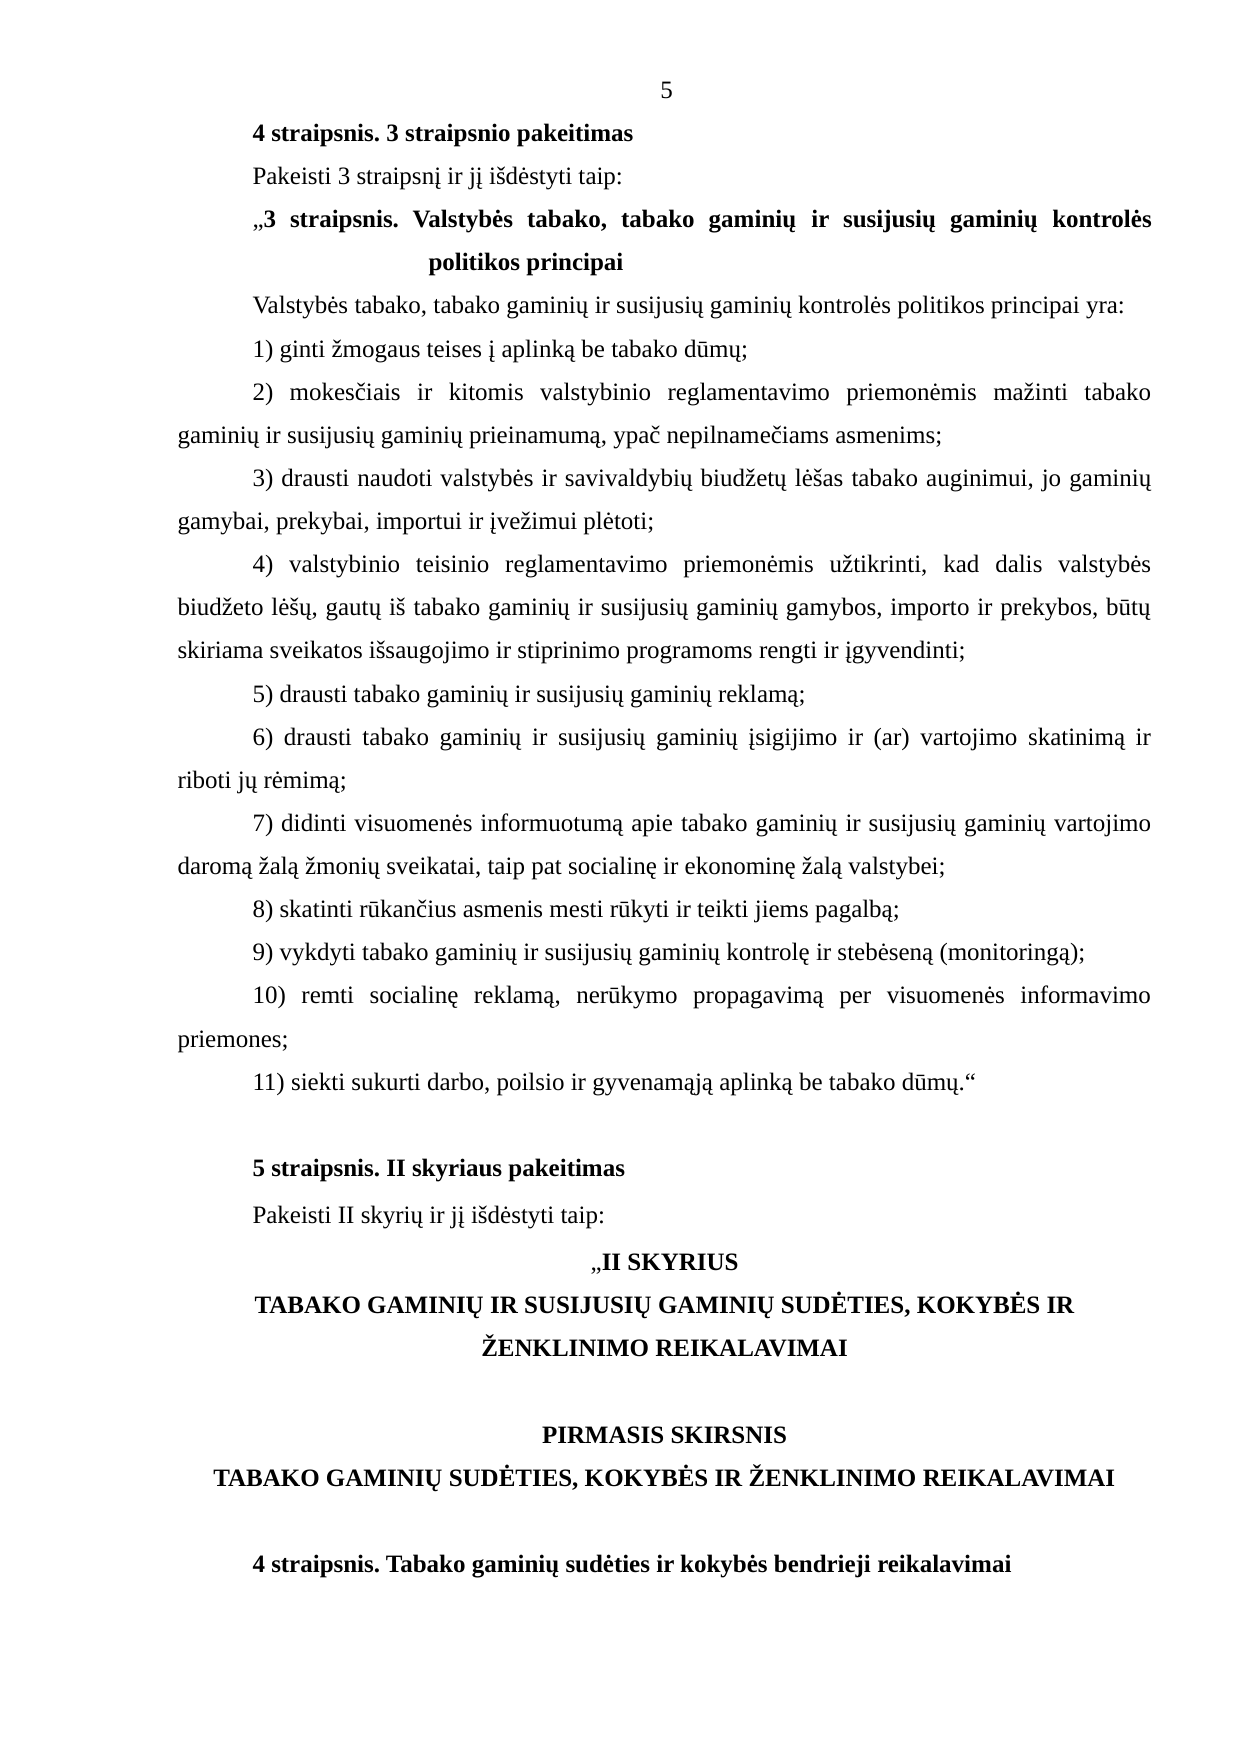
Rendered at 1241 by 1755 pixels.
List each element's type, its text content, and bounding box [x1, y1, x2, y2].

text 1) ginti žmogaus teises į aplinką be tabako dūmų; [177, 334, 1152, 362]
text „3 straipsnis. Valstybės tabako, tabako gaminių ir susijusių gaminių kontrolės politikos principai [252, 204, 1152, 276]
text 4 straipsnis. 3 straipsnio pakeitimas [177, 118, 1152, 147]
text 4) valstybinio teisinio reglamentavimo priemonėmis užtikrinti, kad dalis valstybės biudžeto lėšų, gautų iš tabako gaminių ir susijusių gaminių gamybos, importo ir prekybos, būtų skiriama sveikatos išsaugojimo ir stiprinimo programoms rengti ir įgyvendinti; [177, 549, 1152, 664]
text TABAKO GAMINIŲ SUDĖTIES, KOKYBĖS IR ŽENKLINIMO REIKALAVIMAI [177, 1463, 1152, 1492]
text PIRMASIS SKIRSNIS [177, 1420, 1152, 1448]
text 5 straipsnis. II skyriaus pakeitimas [177, 1153, 1152, 1182]
text 4 straipsnis. Tabako gaminių sudėties ir kokybės bendrieji reikalavimai [177, 1549, 1152, 1578]
text 8) skatinti rūkančius asmenis mesti rūkyti ir teikti jiems pagalbą; [177, 894, 1152, 923]
text 3) drausti naudoti valstybės ir savivaldybių biudžetų lėšas tabako auginimui, jo gaminių gamybai, prekybai, importui ir įvežimui plėtoti; [177, 463, 1152, 535]
text 2) mokesčiais ir kitomis valstybinio reglamentavimo priemonėmis mažinti tabako gaminių ir susijusių gaminių prieinamumą, ypač nepilnamečiams asmenims; [177, 377, 1152, 449]
text 9) vykdyti tabako gaminių ir susijusių gaminių kontrolę ir stebėseną (monitoringą); [177, 937, 1152, 966]
text Valstybės tabako, tabako gaminių ir susijusių gaminių kontrolės politikos principai yra: [177, 291, 1152, 319]
text 5) drausti tabako gaminių ir susijusių gaminių reklamą; [177, 679, 1152, 707]
text TABAKO GAMINIŲ IR SUSIJUSIŲ GAMINIŲ SUDĖTIES, KOKYBĖS IR ŽENKLINIMO REIKALAVIMAI [177, 1290, 1152, 1362]
text 10) remti socialinę reklamą, nerūkymo propagavimą per visuomenės informavimo priemones; [177, 981, 1152, 1052]
text Pakeisti 3 straipsnį ir jį išdėstyti taip: [177, 161, 1152, 190]
text 7) didinti visuomenės informuotumą apie tabako gaminių ir susijusių gaminių vartojimo daromą žalą žmonių sveikatai, taip pat socialinę ir ekonominę žalą valstybei; [177, 808, 1152, 880]
text „II SKYRIUS [177, 1247, 1152, 1276]
text Pakeisti II skyrių ir jį išdėstyti taip: [177, 1196, 1152, 1230]
text 6) drausti tabako gaminių ir susijusių gaminių įsigijimo ir (ar) vartojimo skatinimą ir riboti jų rėmimą; [177, 722, 1152, 794]
text 11) siekti sukurti darbo, poilsio ir gyvenamąją aplinką be tabako dūmų.“ [177, 1067, 1152, 1096]
